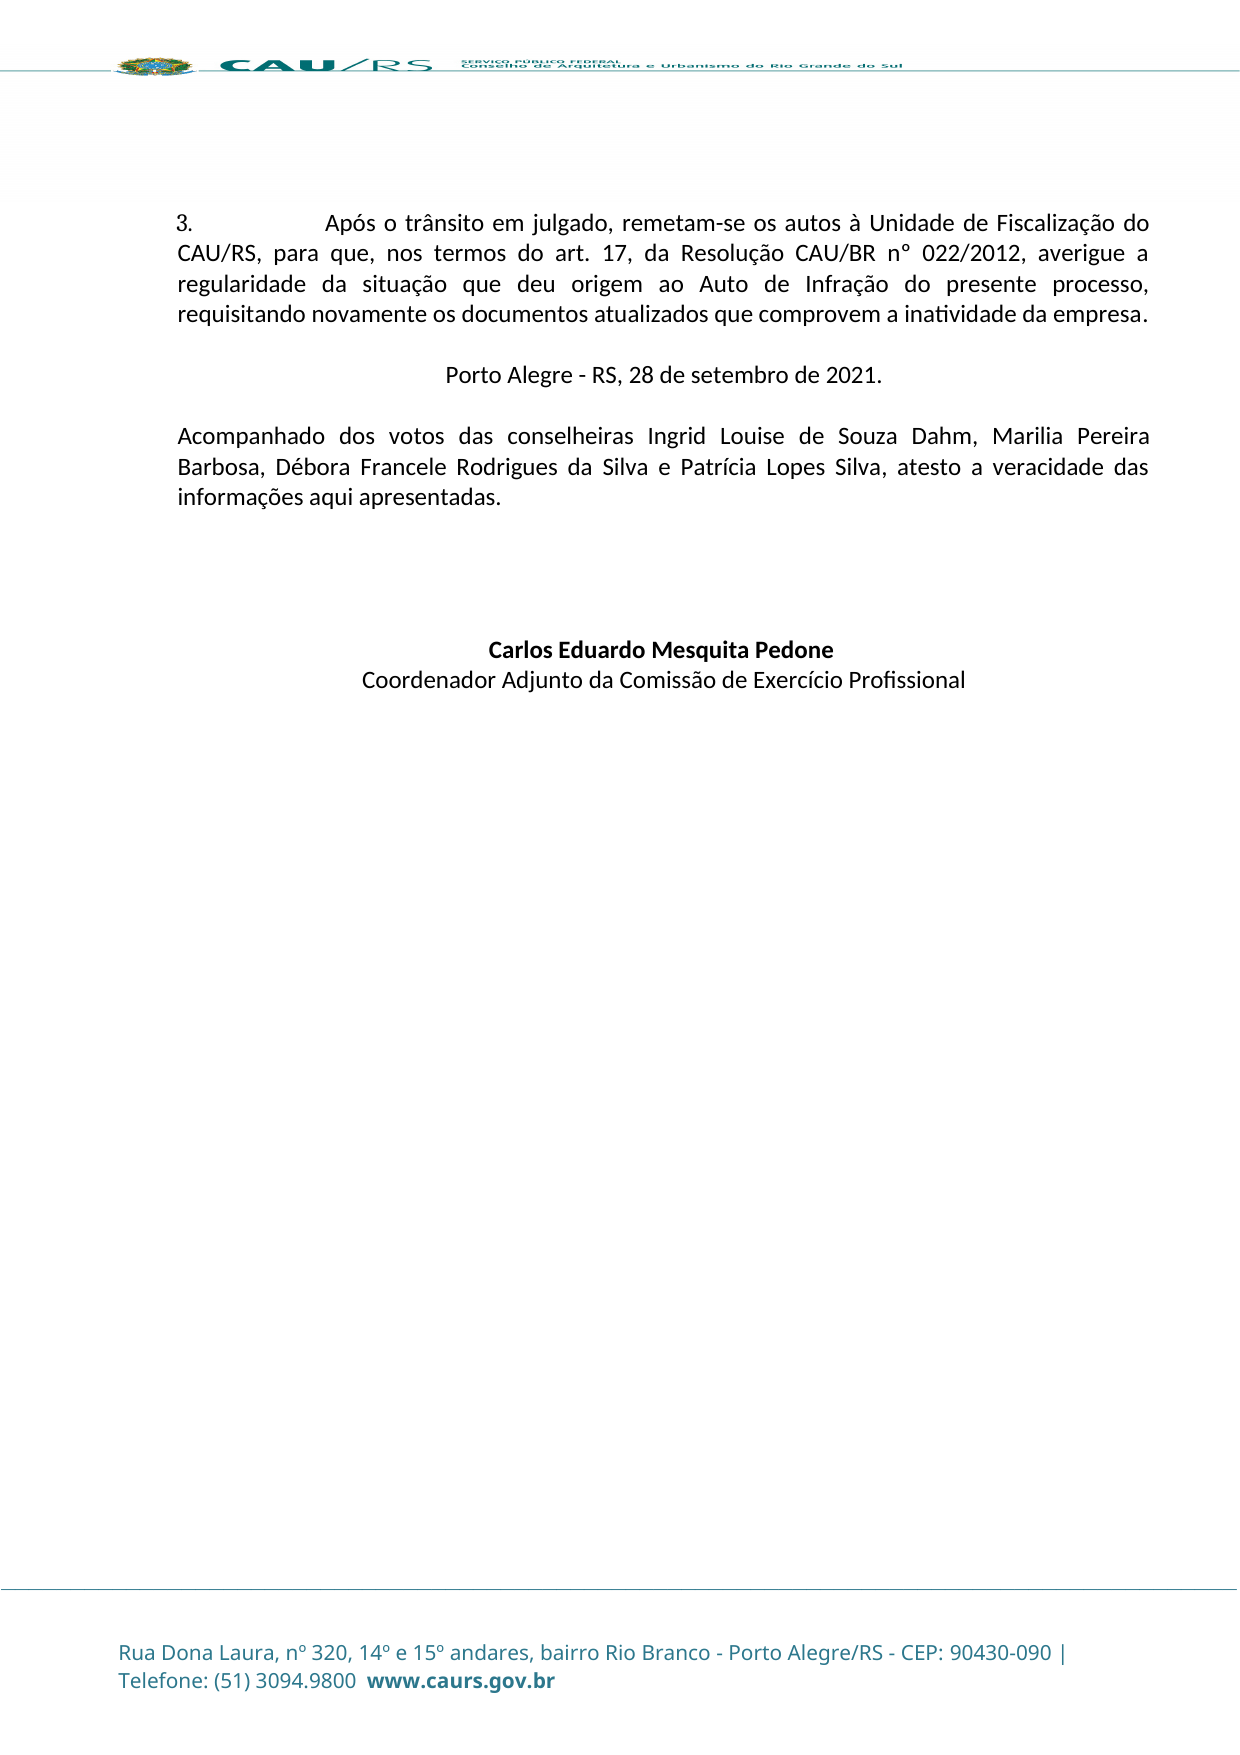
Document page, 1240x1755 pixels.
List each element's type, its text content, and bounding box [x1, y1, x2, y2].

text Acompanhado dos votos das conselheiras Ingrid Louise de Souza Dahm, Marilia Pereira Barbosa, Débora Francele Rodrigues da Silva e Patrícia Lopes Silva, atesto a veracidade das informações aqui apresentadas. [177, 420, 1151, 512]
list Após o trânsito em julgado, remetam-se os autos à Unidade de Fiscalização do CAU/RS, para que, nos termos do art. 17, da Resolução CAU/BR nº 022/2012, averigue a regularidade da situação que deu origem ao Auto de Infração do presente processo, requisitando novamente os documentos atualizados que comprovem a inatividade da empresa. [176, 207, 1151, 329]
text Carlos Eduardo Mesquita Pedone [177, 634, 1151, 664]
text Coordenador Adjunto da Comissão de Exercício Profissional [177, 664, 1151, 695]
text Porto Alegre - RS, 28 de setembro de 2021. [177, 359, 1151, 390]
